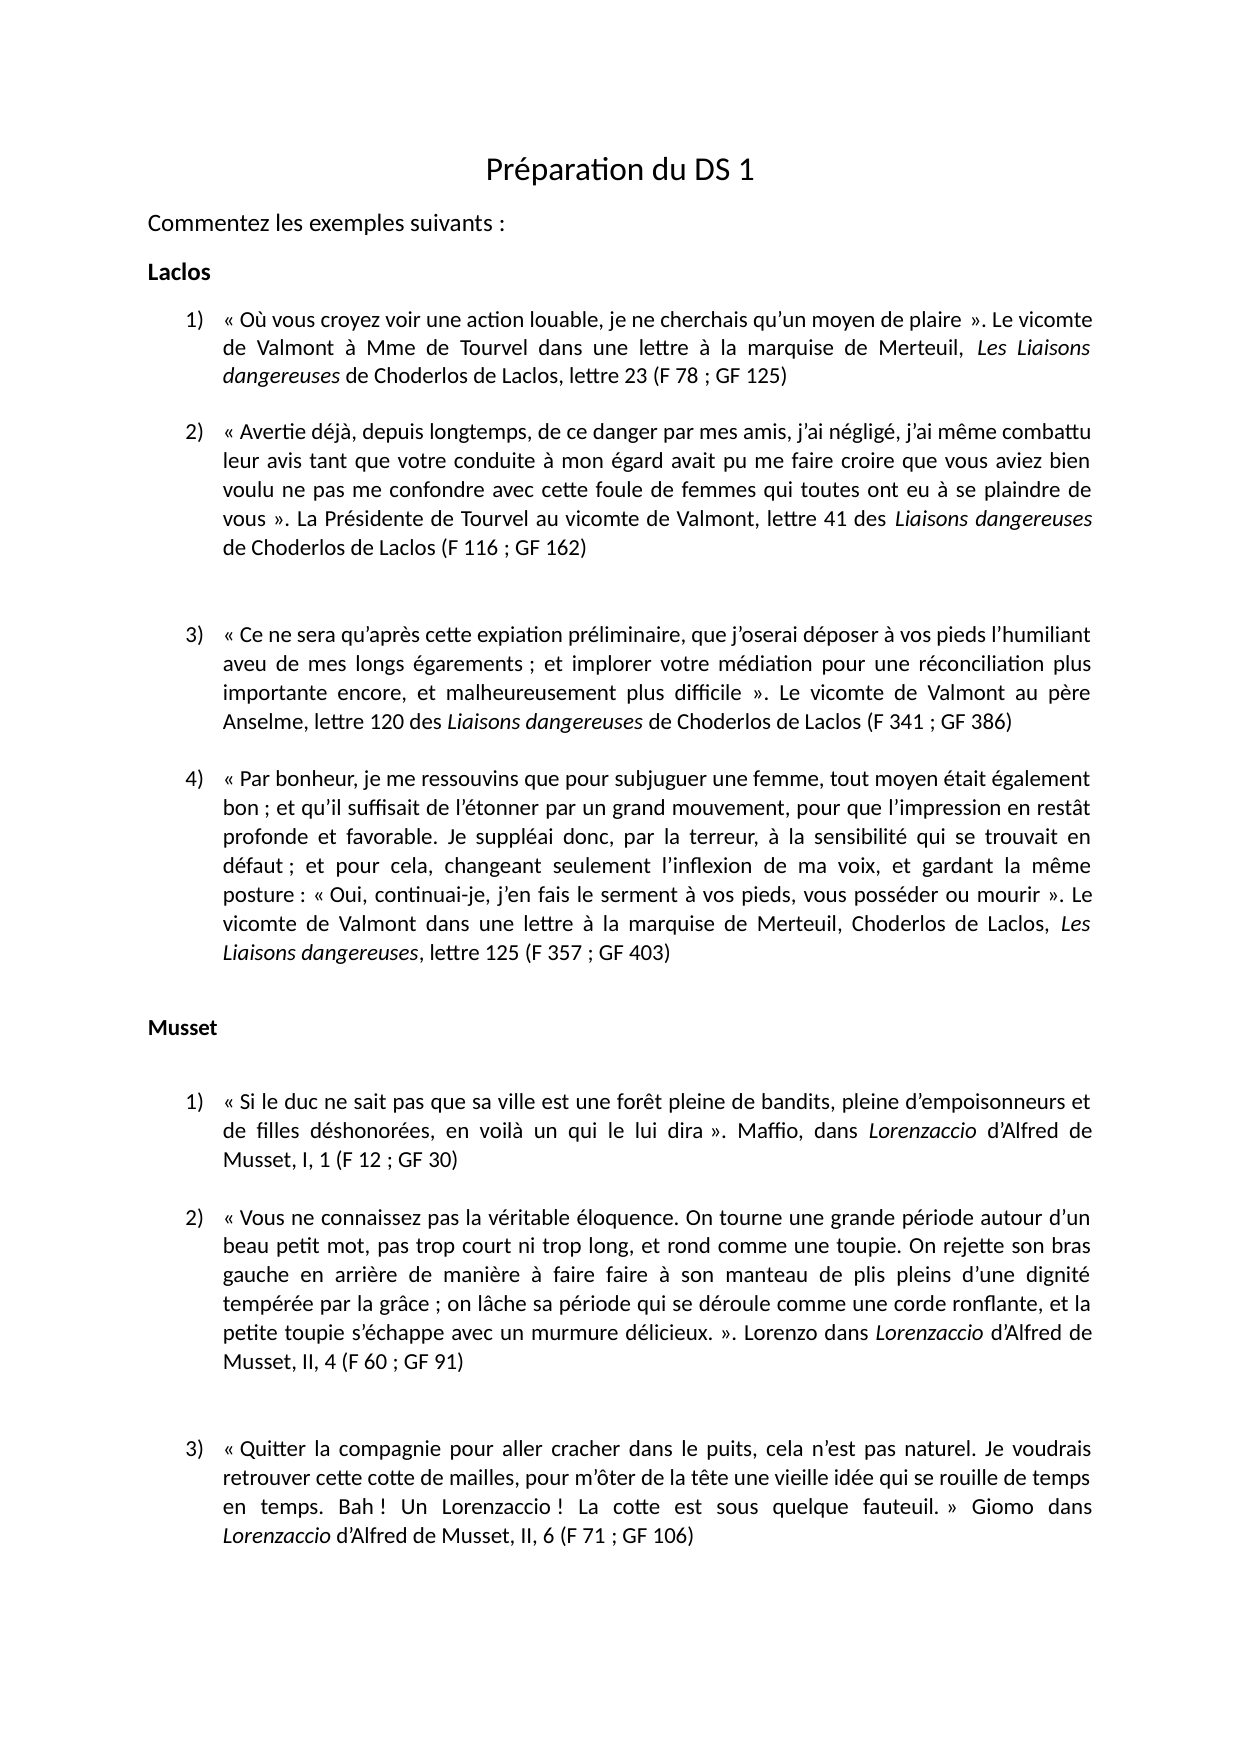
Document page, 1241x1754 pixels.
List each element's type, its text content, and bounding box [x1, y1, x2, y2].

list « Avertie déjà, depuis longtemps, de ce danger par mes amis, j’ai négligé, j’ai même combattu leur avis tant que votre conduite à mon égard avait pu me faire croire que vous aviez bien voulu ne pas me confondre avec cette foule de femmes qui toutes ont eu à se plaindre de vous ». La Présidente de Tourvel au vicomte de Valmont, lettre 41 des Liaisons dangereuses de Choderlos de Laclos (F 116 ; GF 162) [185, 417, 1093, 561]
text Commentez les exemples suivants : [148, 207, 1093, 238]
list « Si le duc ne sait pas que sa ville est une forêt pleine de bandits, pleine d’empoisonneurs et de filles déshonorées, en voilà un qui le lui dira ». Maffio, dans Lorenzaccio d’Alfred de Musset, I, 1 (F 12 ; GF 30) [185, 1087, 1093, 1173]
list « Quitter la compagnie pour aller cracher dans le puits, cela n’est pas naturel. Je voudrais retrouver cette cotte de mailles, pour m’ôter de la tête une vieille idée qui se rouille de temps en temps. Bah ! Un Lorenzaccio ! La cotte est sous quelque fauteuil. » Giomo dans Lorenzaccio d’Alfred de Musset, II, 6 (F 71 ; GF 106) [185, 1434, 1093, 1549]
text Musset [148, 1013, 1093, 1041]
list « Ce ne sera qu’après cette expiation préliminaire, que j’oserai déposer à vos pieds l’humiliant aveu de mes longs égarements ; et implorer votre médiation pour une réconciliation plus importante encore, et malheureusement plus difficile ». Le vicomte de Valmont au père Anselme, lettre 120 des Liaisons dangereuses de Choderlos de Laclos (F 341 ; GF 386) [185, 620, 1093, 735]
list « Par bonheur, je me ressouvins que pour subjuguer une femme, tout moyen était également bon ; et qu’il suffisait de l’étonner par un grand mouvement, pour que l’impression en restât profonde et favorable. Je suppléai donc, par la terreur, à la sensibilité qui se trouvait en défaut ; et pour cela, changeant seulement l’inflexion de ma voix, et gardant la même posture : « Oui, continuai-je, j’en fais le serment à vos pieds, vous posséder ou mourir ». Le vicomte de Valmont dans une lettre à la marquise de Merteuil, Choderlos de Laclos, Les Liaisons dangereuses, lettre 125 (F 357 ; GF 403) [185, 764, 1093, 966]
text Préparation du DS 1 [148, 148, 1093, 188]
list « Vous ne connaissez pas la véritable éloquence. On tourne une grande période autour d’un beau petit mot, pas trop court ni trop long, et rond comme une toupie. On rejette son bras gauche en arrière de manière à faire faire à son manteau de plis pleins d’une dignité tempérée par la grâce ; on lâche sa période qui se déroule comme une corde ronflante, et la petite toupie s’échappe avec un murmure délicieux. ». Lorenzo dans Lorenzaccio d’Alfred de Musset, II, 4 (F 60 ; GF 91) [185, 1203, 1093, 1375]
list « Où vous croyez voir une action louable, je ne cherchais qu’un moyen de plaire ». Le vicomte de Valmont à Mme de Tourvel dans une lettre à la marquise de Merteuil, Les Liaisons dangereuses de Choderlos de Laclos, lettre 23 (F 78 ; GF 125) [185, 305, 1093, 389]
text Laclos [148, 256, 1093, 287]
